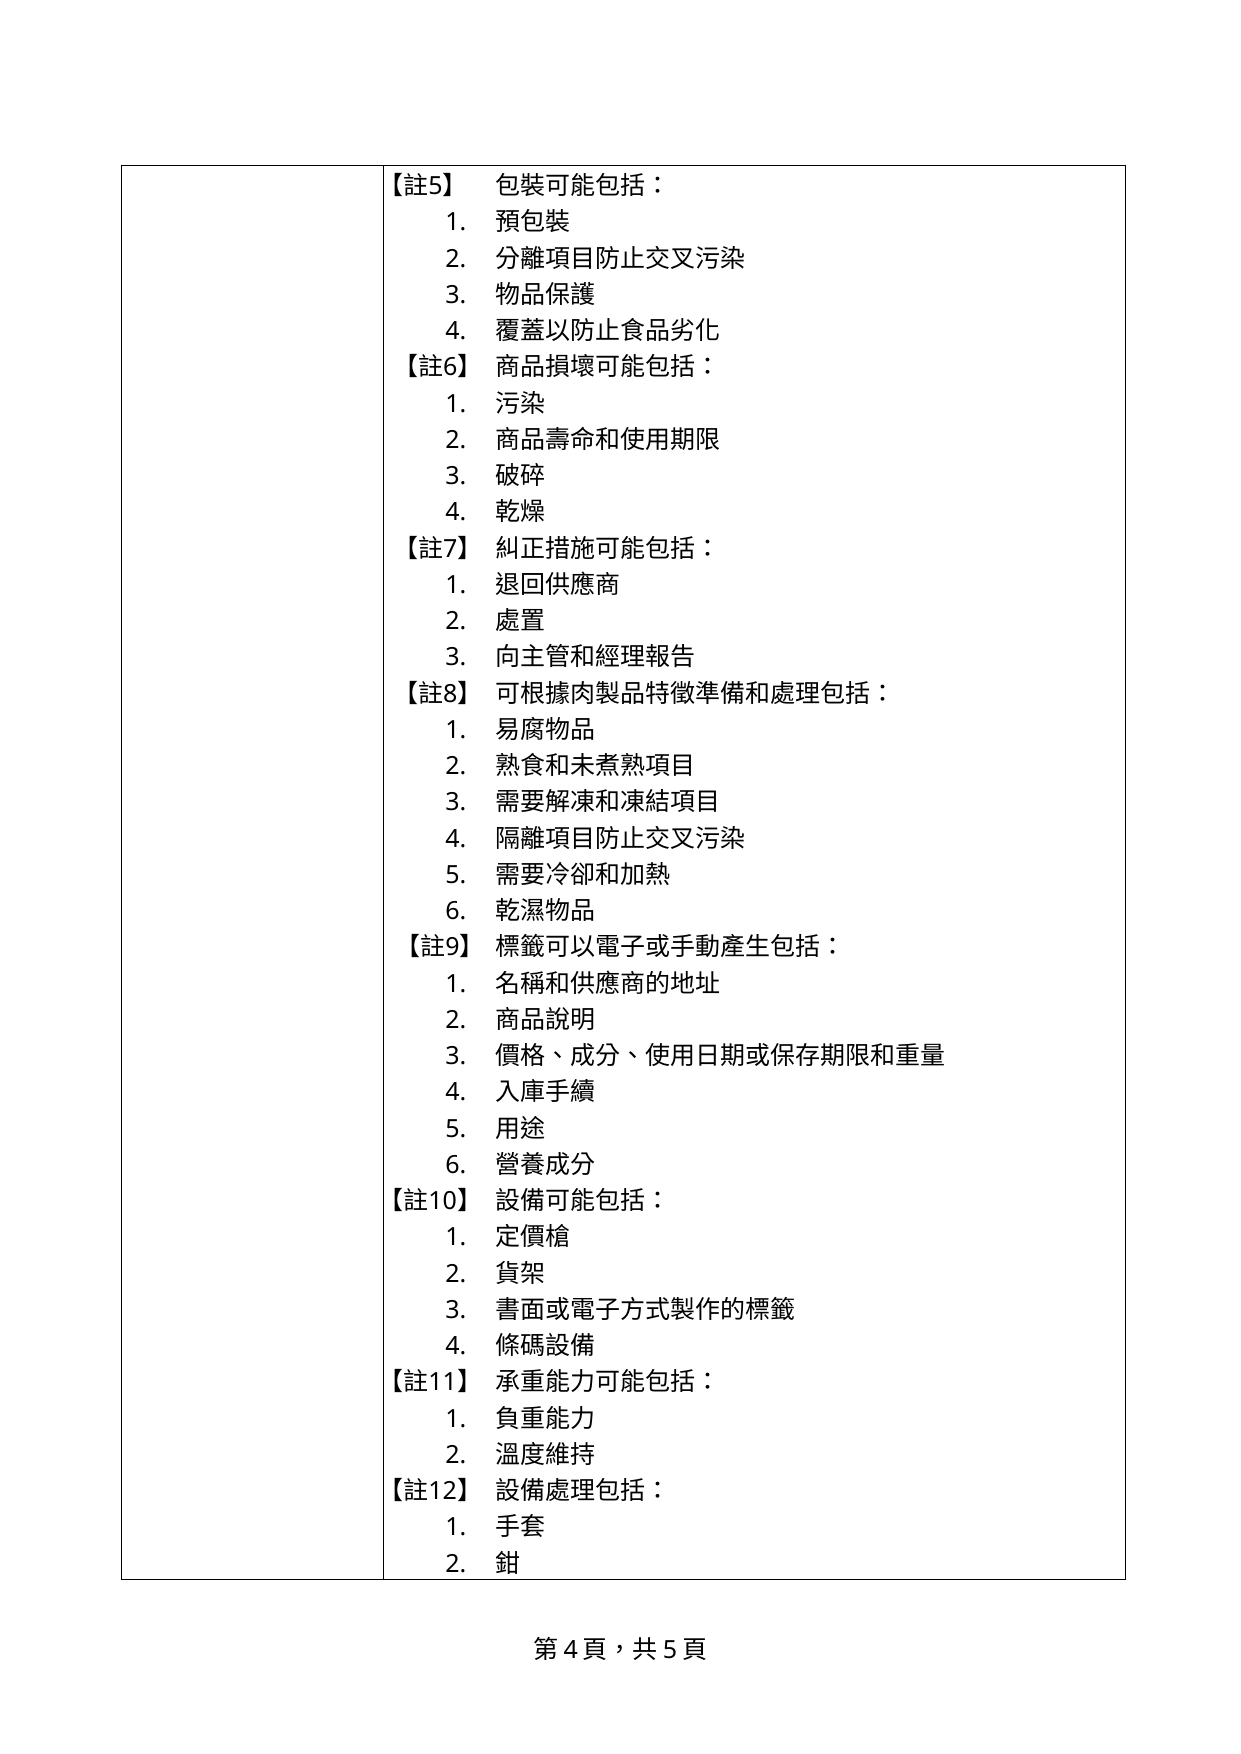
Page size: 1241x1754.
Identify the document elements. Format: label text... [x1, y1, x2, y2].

table_cell 安全要求可能包括： 職場安全衛生法規 食品安全 法律要求可能包括： 職業安全衛生法規 定價程序，包括GST要求 手工處理 消費者保護法 廢物處理 環保 業界實務守則 食品安全法規 存儲策略和程序方面： 衛生習慣，準備安排展示文稿，處理和肉類商品存儲 維修設備和工作區域的清潔 包裝肉可能包括： 聚苯乙烯托盤 透雨墊 透明塑料容器 保鮮膜 塑料袋 包裝可能包括： 預包裝 分離項目防止交叉污染 物品保護 覆蓋以防止食品劣化 商品損壞可能包括： 污染 商品壽命和使用期限 破碎 乾燥 糾正措施可能包括： 退回供應商 處置 向主管和經理報告 可根據肉製品特徵準備和處理包括： 易腐物品 熟食和未煮熟項目 需要解凍和凍結項目 隔離項目防止交叉污染 需要冷卻和加熱 乾濕物品 標籤可以電子或手動產生包括： 名稱和供應商的地址 商品說明 價格、成分、使用日期或保存期限和重量 入庫手續 用途 營養成分 設備可能包括： 定價槍 貨架 書面或電子方式製作的標籤 條碼設備 承重能力可能包括： 負重能力 溫度維持 設備處理包括： 手套 鉗 刀 切片機 商店肉製商品範圍可能包括： 牛肉 羊肉 小牛肉 豬肉 雞 鹿肉，袋鼠，鴯鶓和其他 特殊切割 熟肉 製成品 加工食品，例如即刻烹調和醃製食品 單人份食品 存儲和展示可以包括： 窗口 冰櫃 冷藏單位和室內陰涼處 垃圾桶和櫥櫃 自助服務 [384, 166, 1125, 1579]
table_cell 說明與補充事項 [122, 166, 383, 1579]
